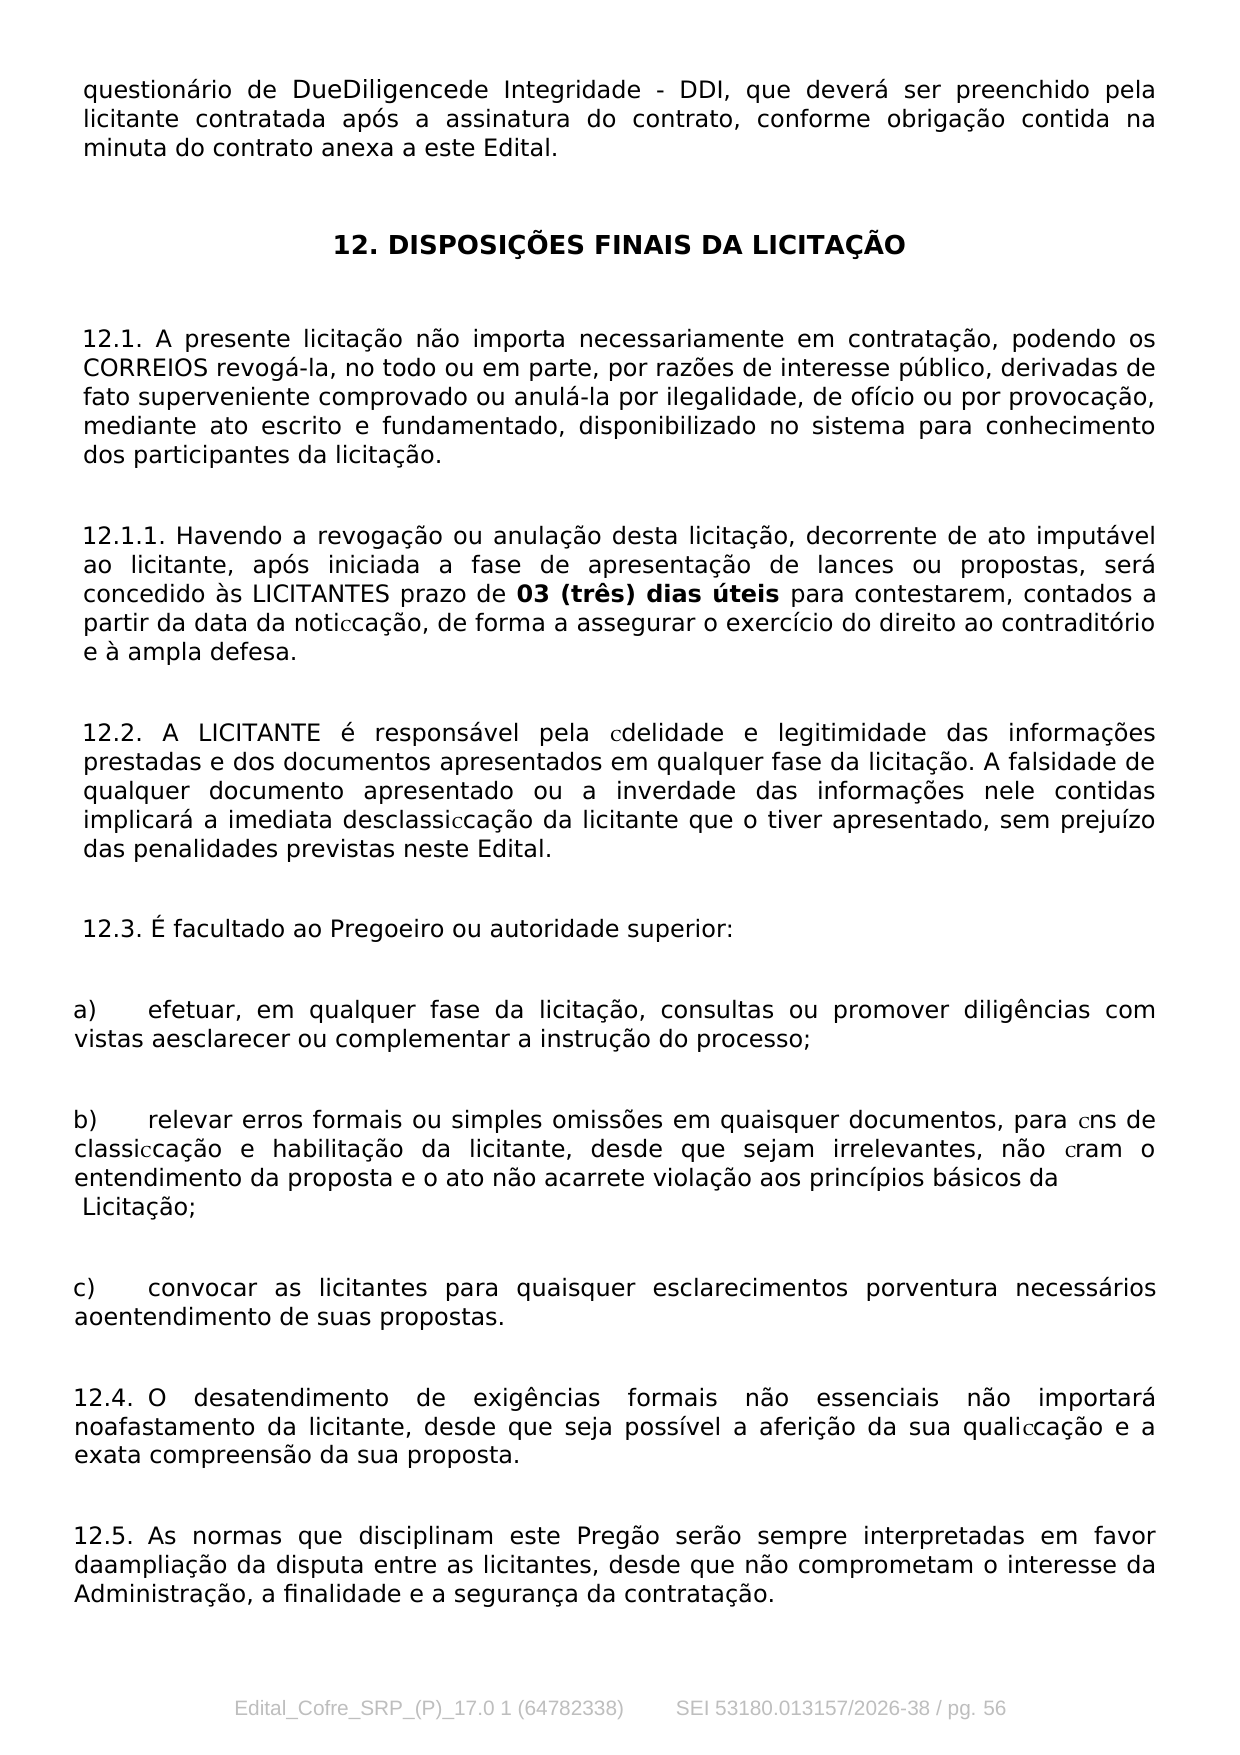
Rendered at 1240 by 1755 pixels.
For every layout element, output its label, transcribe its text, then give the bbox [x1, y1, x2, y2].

list relevar erros formais ou simples omissões em quaisquer documentos, para ns de classicação e habilitação da licitante, desde que sejam irrelevantes, não ram o entendimento da proposta e o ato não acarrete violação aos princípios básicos da [73, 1106, 1157, 1192]
text Licitação; [82, 1193, 1157, 1221]
text 12.2. A LICITANTE é responsável pela delidade e legitimidade das informações prestadas e dos documentos apresentados em qualquer fase da licitação. A falsidade de qualquer documento apresentado ou a inverdade das informações nele contidas implicará a imediata desclassicação da licitante que o tiver apresentado, sem prejuízo das penalidades previstas neste Edital. [82, 719, 1157, 863]
list O desatendimento de exigências formais não essenciais não importará noafastamento da licitante, desde que seja possível a aferição da sua qualicação e a exata compreensão da sua proposta. [73, 1384, 1157, 1469]
text 12.1.1. Havendo a revogação ou anulação desta licitação, decorrente de ato imputável ao licitante, após iniciada a fase de apresentação de lances ou propostas, será concedido às LICITANTES prazo de 03 (três) dias úteis para contestarem, contados a partir da data da noticação, de forma a assegurar o exercício do direito ao contraditório e à ampla defesa. [82, 522, 1157, 666]
list efetuar, em qualquer fase da licitação, consultas ou promover diligências com vistas aesclarecer ou complementar a instrução do processo; [73, 996, 1157, 1053]
list As normas que disciplinam este Pregão serão sempre interpretadas em favor daampliação da disputa entre as licitantes, desde que não comprometam o interesse da Administração, a finalidade e a segurança da contratação. [73, 1522, 1157, 1608]
text questionário de DueDiligencede Integridade - DDI, que deverá ser preenchido pela licitante contratada após a assinatura do contrato, conforme obrigação contida na minuta do contrato anexa a este Edital. [82, 75, 1157, 162]
list convocar as licitantes para quaisquer esclarecimentos porventura necessários aoentendimento de suas propostas. [73, 1274, 1157, 1331]
text 12.1. A presente licitação não importa necessariamente em contratação, podendo os CORREIOS revogá-la, no todo ou em parte, por razões de interesse público, derivadas de fato superveniente comprovado ou anulá-la por ilegalidade, de ofício ou por provocação, mediante ato escrito e fundamentado, disponibilizado no sistema para conhecimento dos participantes da licitação. [82, 326, 1157, 469]
subtitle 12. DISPOSIÇÕES FINAIS DA LICITAÇÃO [83, 231, 1155, 261]
text 12.3. É facultado ao Pregoeiro ou autoridade superior: [82, 916, 1157, 943]
